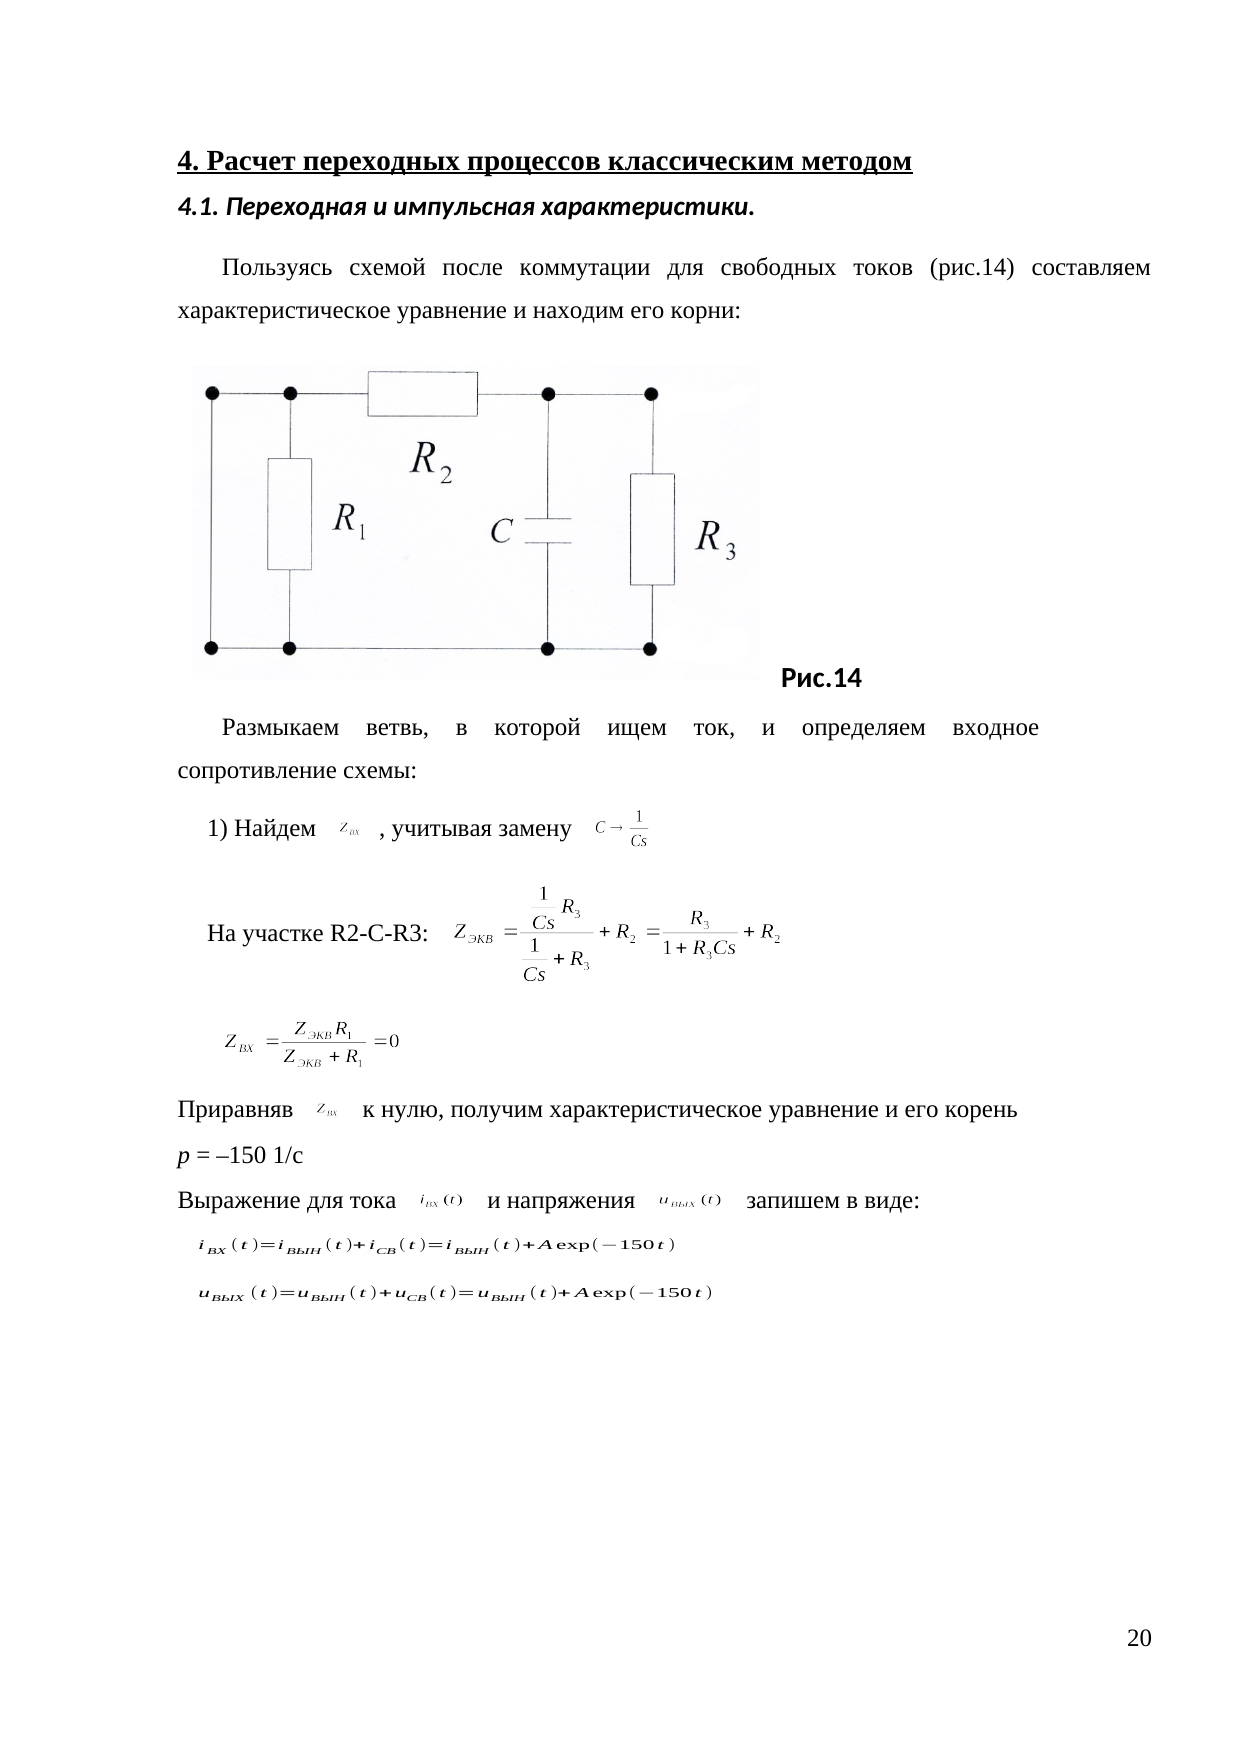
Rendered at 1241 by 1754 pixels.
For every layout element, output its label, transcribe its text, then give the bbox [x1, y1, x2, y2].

text Пользуясь схемой после коммутации для свободных токов (рис.14) составляем характеристическое уравнение и находим его корни: [177, 252, 1152, 324]
text 1) Найдем , учитывая замену [177, 798, 1152, 857]
text Выражение для тока и напряжения запишем в виде: [177, 1183, 1040, 1216]
text Размыкаем ветвь, в которой ищем ток, и определяем входное сопротивление схемы: [177, 712, 1040, 784]
picture [192, 366, 760, 680]
text p = –150 1/c [177, 1140, 1040, 1168]
text На участке R2-C-R3: [207, 872, 1152, 993]
text Приравняв к нулю, получим характеристическое уравнение и его корень [177, 1092, 1040, 1125]
subtitle 4. Расчет переходных процессов классическим методом [177, 143, 1152, 177]
subtitle 4.1. Переходная и импульсная характеристики. [177, 189, 1152, 222]
text Рис.14 [177, 359, 1152, 694]
